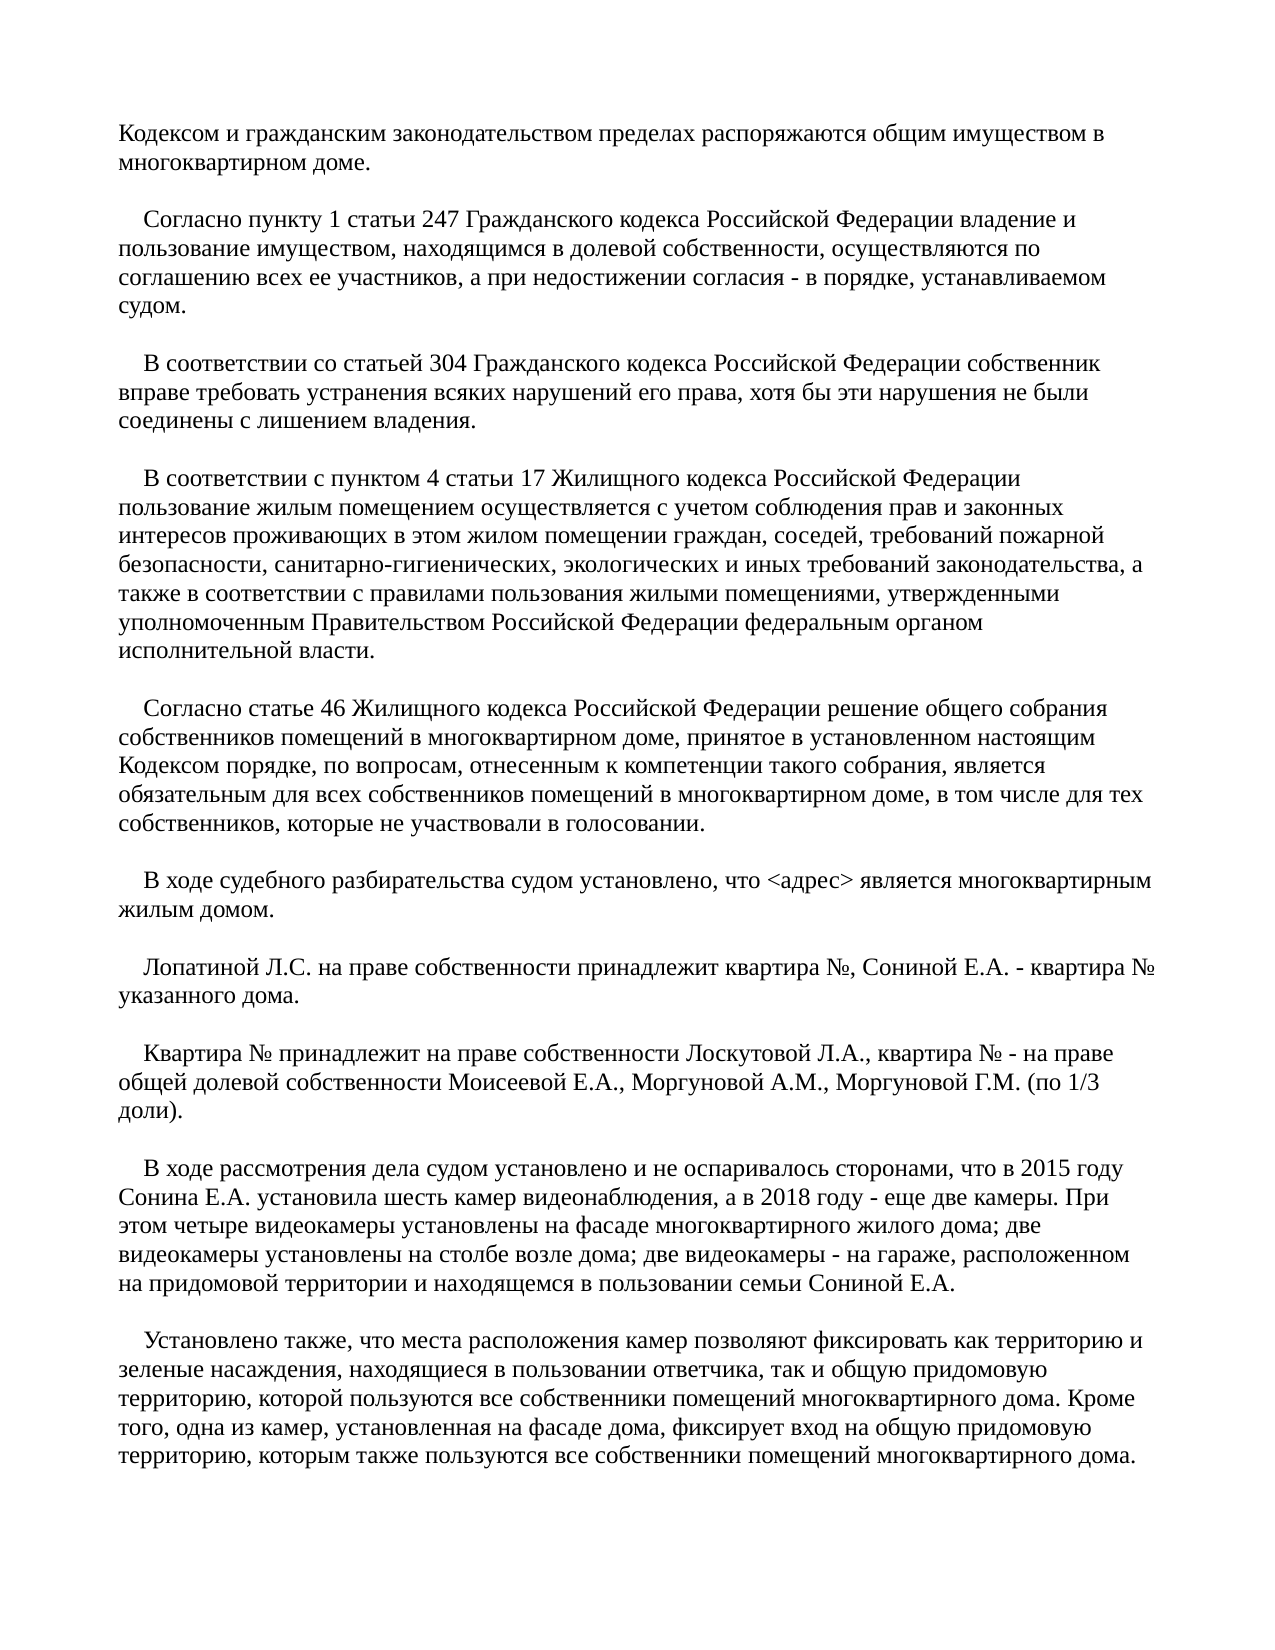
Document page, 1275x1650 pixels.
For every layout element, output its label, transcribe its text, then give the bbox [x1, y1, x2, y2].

text Квартира № принадлежит на праве собственности Лоскутовой Л.А., квартира № - на праве общей долевой собственности Моисеевой Е.А., Моргуновой А.М., Моргуновой Г.М. (по 1/3 доли). [118, 1038, 1157, 1124]
text Лопатиной Л.С. на праве собственности принадлежит квартира №, Сониной Е.А. - квартира № указанного дома. [118, 952, 1157, 1009]
text Кодексом и гражданским законодательством пределах распоряжаются общим имуществом в многоквартирном доме. [118, 118, 1157, 176]
text Согласно статье 46 Жилищного кодекса Российской Федерации решение общего собрания собственников помещений в многоквартирном доме, принятое в установленном настоящим Кодексом порядке, по вопросам, отнесенным к компетенции такого собрания, является обязательным для всех собственников помещений в многоквартирном доме, в том числе для тех собственников, которые не участвовали в голосовании. [118, 693, 1157, 837]
text Установлено также, что места расположения камер позволяют фиксировать как территорию и зеленые насаждения, находящиеся в пользовании ответчика, так и общую придомовую территорию, которой пользуются все собственники помещений многоквартирного дома. Кроме того, одна из камер, установленная на фасаде дома, фиксирует вход на общую придомовую территорию, которым также пользуются все собственники помещений многоквартирного дома. [118, 1326, 1157, 1469]
text В соответствии со статьей 304 Гражданского кодекса Российской Федерации собственник вправе требовать устранения всяких нарушений его права, хотя бы эти нарушения не были соединены с лишением владения. [118, 348, 1157, 434]
text Согласно пункту 1 статьи 247 Гражданского кодекса Российской Федерации владение и пользование имуществом, находящимся в долевой собственности, осуществляются по соглашению всех ее участников, а при недостижении согласия - в порядке, устанавливаемом судом. [118, 204, 1157, 319]
text В соответствии с пунктом 4 статьи 17 Жилищного кодекса Российской Федерации пользование жилым помещением осуществляется с учетом соблюдения прав и законных интересов проживающих в этом жилом помещении граждан, соседей, требований пожарной безопасности, санитарно-гигиенических, экологических и иных требований законодательства, а также в соответствии с правилами пользования жилыми помещениями, утвержденными уполномоченным Правительством Российской Федерации федеральным органом исполнительной власти. [118, 463, 1157, 664]
text В ходе рассмотрения дела судом установлено и не оспаривалось сторонами, что в 2015 году Сонина Е.А. установила шесть камер видеонаблюдения, а в 2018 году - еще две камеры. При этом четыре видеокамеры установлены на фасаде многоквартирного жилого дома; две видеокамеры установлены на столбе возле дома; две видеокамеры - на гараже, расположенном на придомовой территории и находящемся в пользовании семьи Сониной Е.А. [118, 1153, 1157, 1297]
text В ходе судебного разбирательства судом установлено, что <адрес> является многоквартирным жилым домом. [118, 866, 1157, 923]
